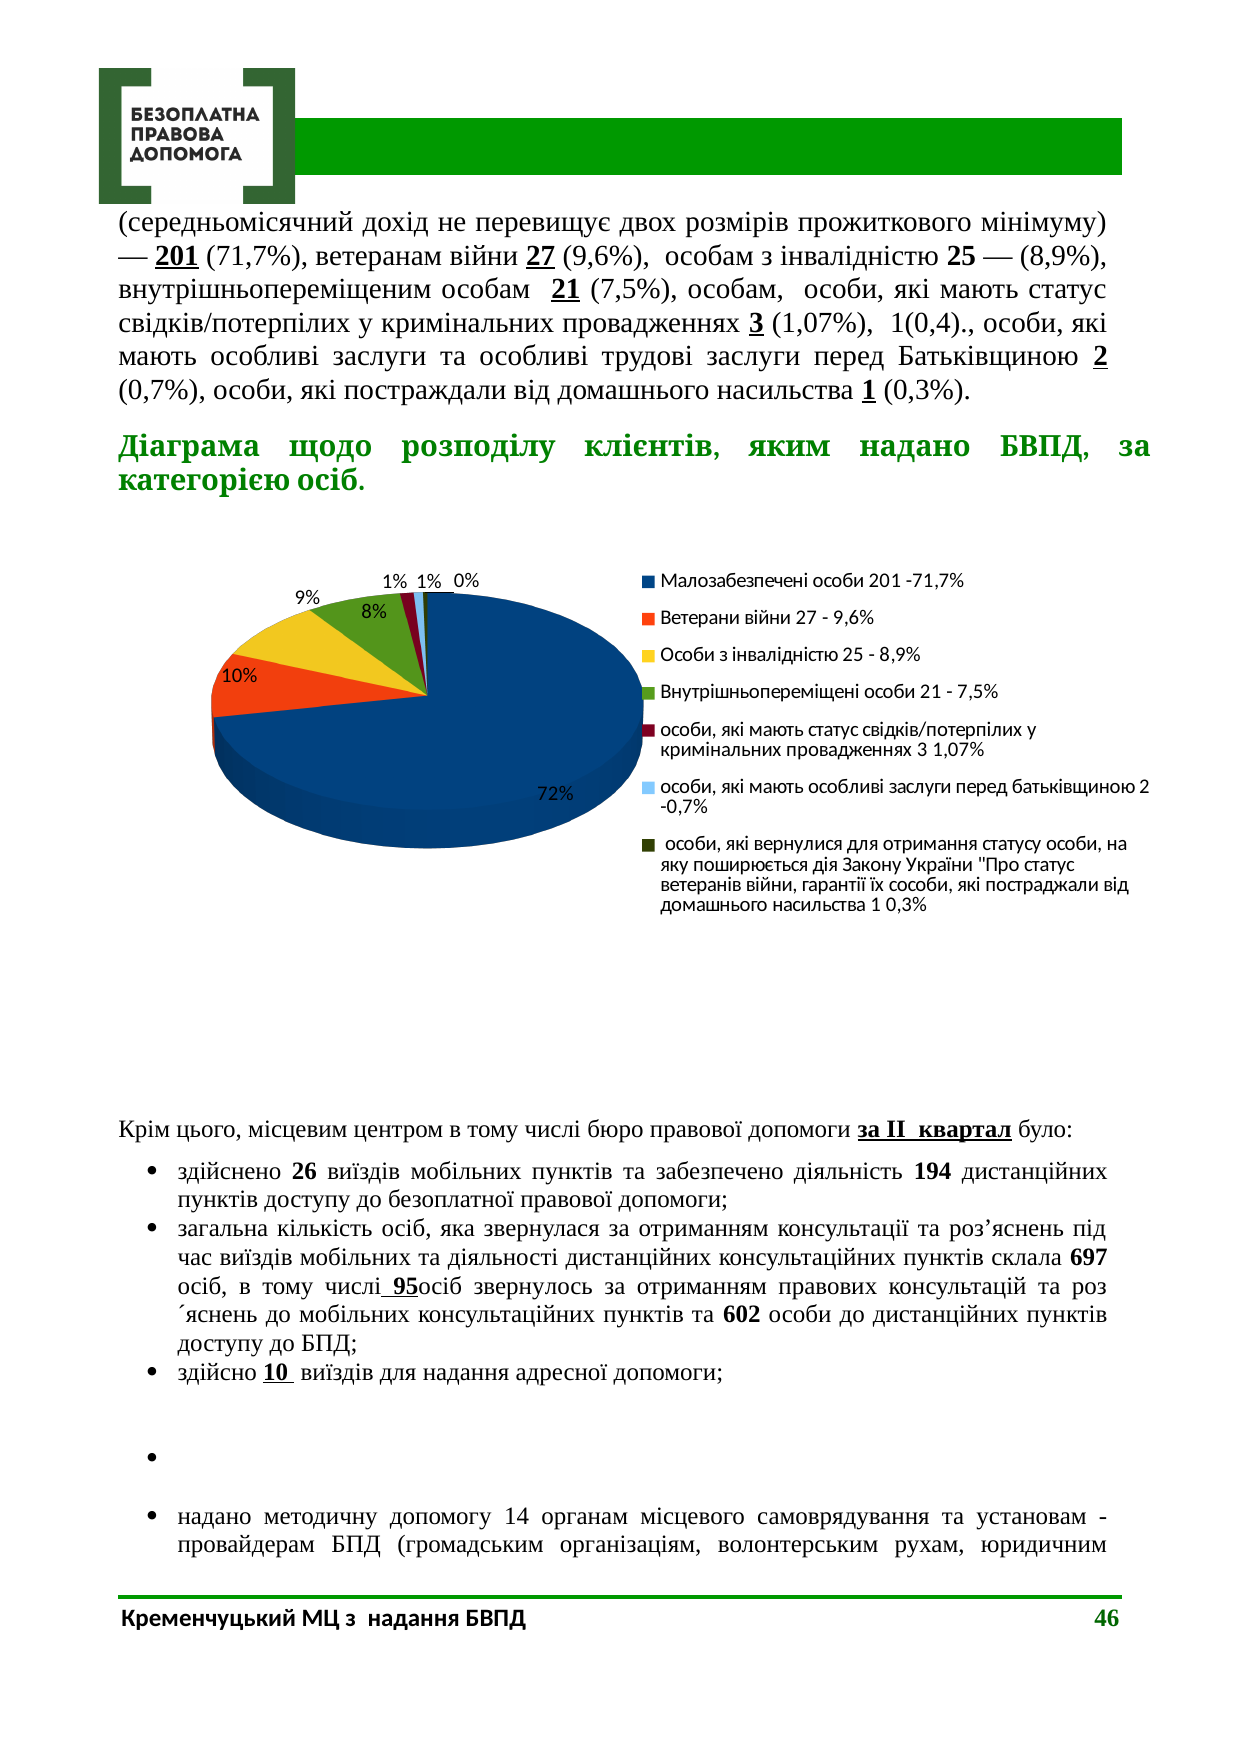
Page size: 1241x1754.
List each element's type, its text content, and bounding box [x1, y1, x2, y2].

list здійснено 26 виїздів мобільних пунктів та забезпечено діяльність 194 дистанційних пунктів доступу до безоплатної правової допомоги; [148, 1156, 1107, 1213]
text Діаграма щодо розподілу клієнтів, яким надано БВПД, за категорією осіб. [118, 431, 1152, 498]
picture [98, 68, 296, 204]
text (середньомісячний дохід не перевищує двох розмірів прожиткового мінімуму) — 201 (71,7%), ветеранам війни 27 (9,6%), особам з інвалідністю 25 — (8,9%), внутрішньопереміщеним особам 21 (7,5%), особам, особи, які мають статус свідків/потерпілих у кримінальних провадженнях 3 (1,07%), 1(0,4)., особи, які мають особливі заслуги та особливі трудові заслуги перед Батьківщиною 2 (0,7%), особи, які постраждали від домашнього насильства 1 (0,3%). [118, 204, 1107, 406]
list здійсно 10 виїздів для надання адресної допомоги; [148, 1357, 1107, 1386]
text Крім цього, місцевим центром в тому числі бюро правової допомоги за II квартал було: [118, 523, 1152, 1143]
list надано методичну допомогу 14 органам місцевого самоврядування та установам - провайдерам БПД (громадським організаціям, волонтерським рухам, юридичним [148, 1501, 1107, 1558]
list загальна кількість осіб, яка звернулася за отриманням консультації та роз’яснень під час виїздів мобільних та діяльності дистанційних консультаційних пунктів склала 697 осіб, в тому числі 95осіб звернулось за отриманням правових консультацій та роз´яснень до мобільних консультаційних пунктів та 602 особи до дистанційних пунктів доступу до БПД; [148, 1213, 1107, 1357]
